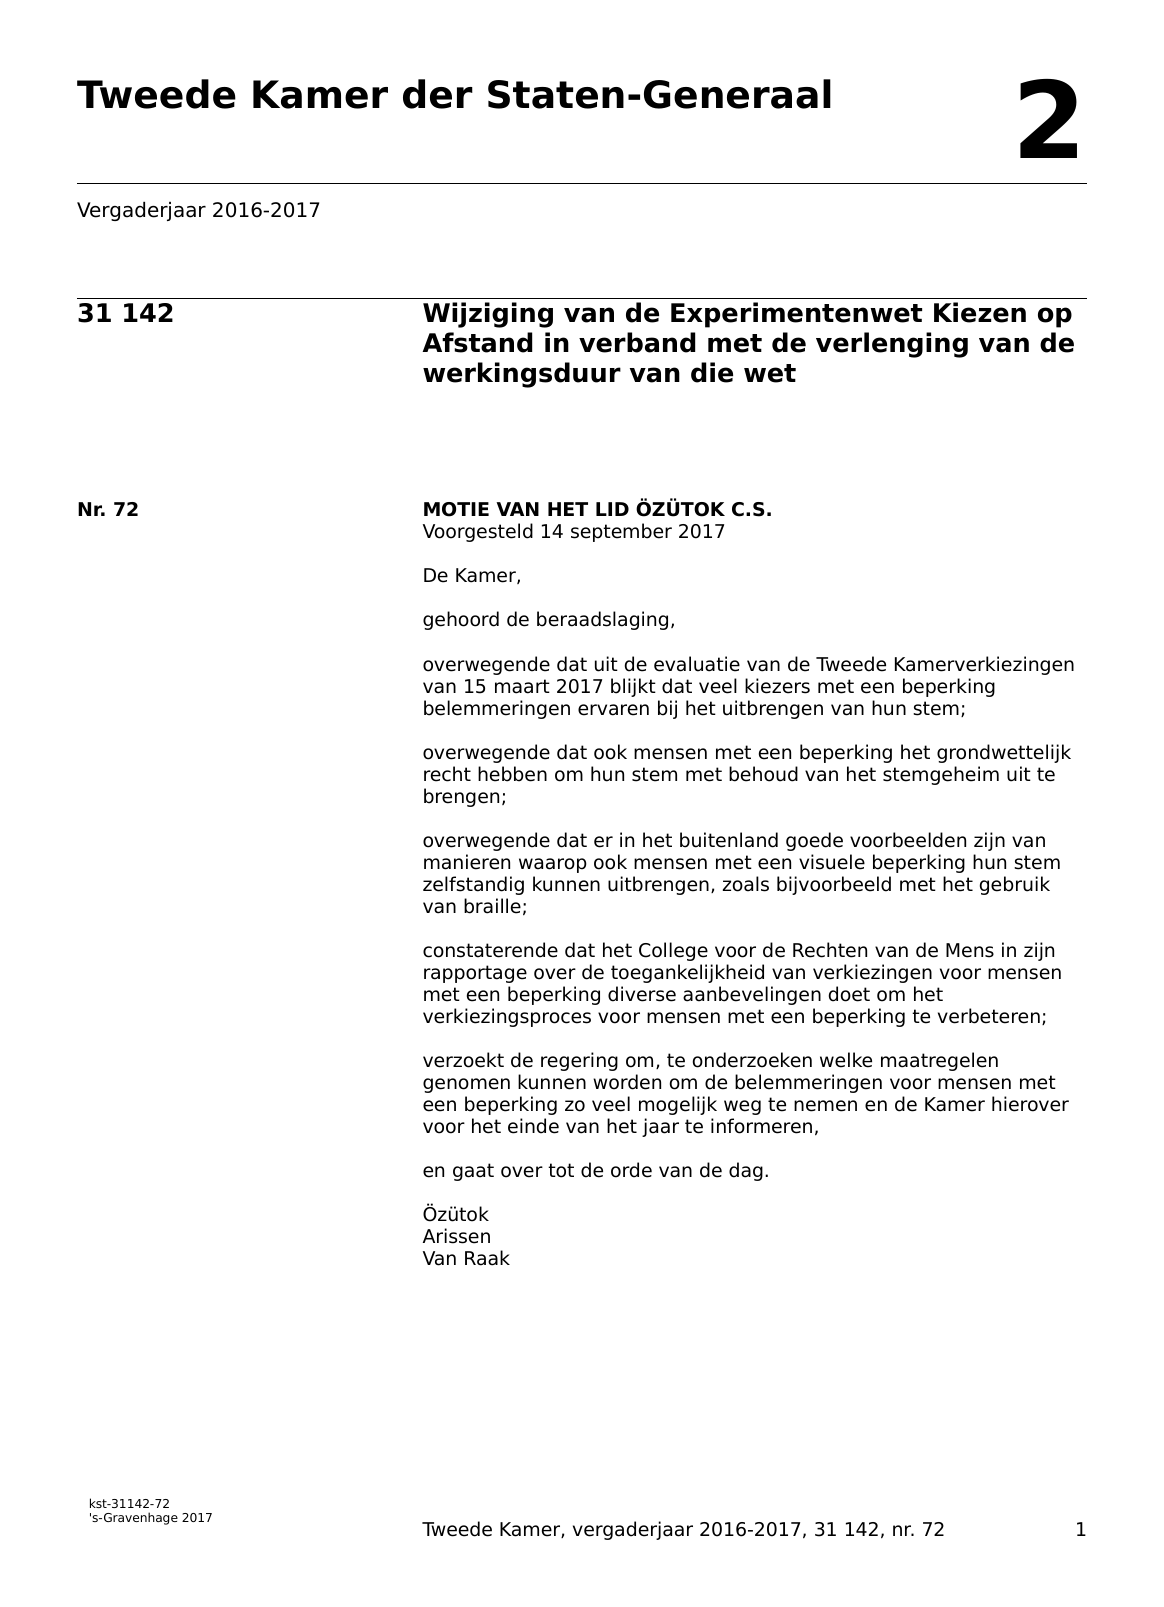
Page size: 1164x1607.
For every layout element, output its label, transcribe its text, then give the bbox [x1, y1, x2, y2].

text Arissen [422, 1226, 1087, 1248]
text overwegende dat ook mensen met een beperking het grondwettelijk recht hebben om hun stem met behoud van het stemgeheim uit te brengen; [422, 742, 1087, 808]
text constaterende dat het College voor de Rechten van de Mens in zijn rapportage over de toegankelijkheid van verkiezingen voor mensen met een beperking diverse aanbevelingen doet om het verkiezingsproces voor mensen met een beperking te verbeteren; [422, 940, 1087, 1028]
text 's-Gravenhage 2017 [88, 1511, 323, 1525]
text Voorgesteld 14 september 2017 [422, 521, 1087, 543]
text en gaat over tot de orde van de dag. [422, 1160, 1087, 1182]
text verzoekt de regering om, te onderzoeken welke maatregelen genomen kunnen worden om de belemmeringen voor mensen met een beperking zo veel mogelijk weg te nemen en de Kamer hierover voor het einde van het jaar te informeren, [422, 1050, 1087, 1138]
text overwegende dat er in het buitenland goede voorbeelden zijn van manieren waarop ook mensen met een visuele beperking hun stem zelfstandig kunnen uitbrengen, zoals bijvoorbeeld met het gebruik van braille; [422, 830, 1087, 918]
text overwegende dat uit de evaluatie van de Tweede Kamerverkiezingen van 15 maart 2017 blijkt dat veel kiezers met een beperking belemmeringen ervaren bij het uitbrengen van hun stem; [422, 653, 1087, 719]
text Özütok [422, 1204, 1087, 1226]
table_header Tweede Kamer der Staten-Generaal [77, 59, 886, 183]
text De Kamer, [422, 565, 1087, 587]
text Van Raak [422, 1248, 1087, 1270]
text kst-31142-72 [88, 1497, 323, 1511]
table_cell Vergaderjaar 2016-2017 [77, 184, 1087, 298]
subtitle Nr. 72 MOTIE VAN HET LID ÖZÜTOK C.S. [77, 499, 1087, 521]
subtitle 31 142 Wijziging van de Experimentenwet Kiezen op Afstand in verband met de verlenging van de werkingsduur van die wet [77, 299, 1087, 388]
text gehoord de beraadslaging, [422, 609, 1087, 631]
table_header 2 [886, 59, 1087, 183]
